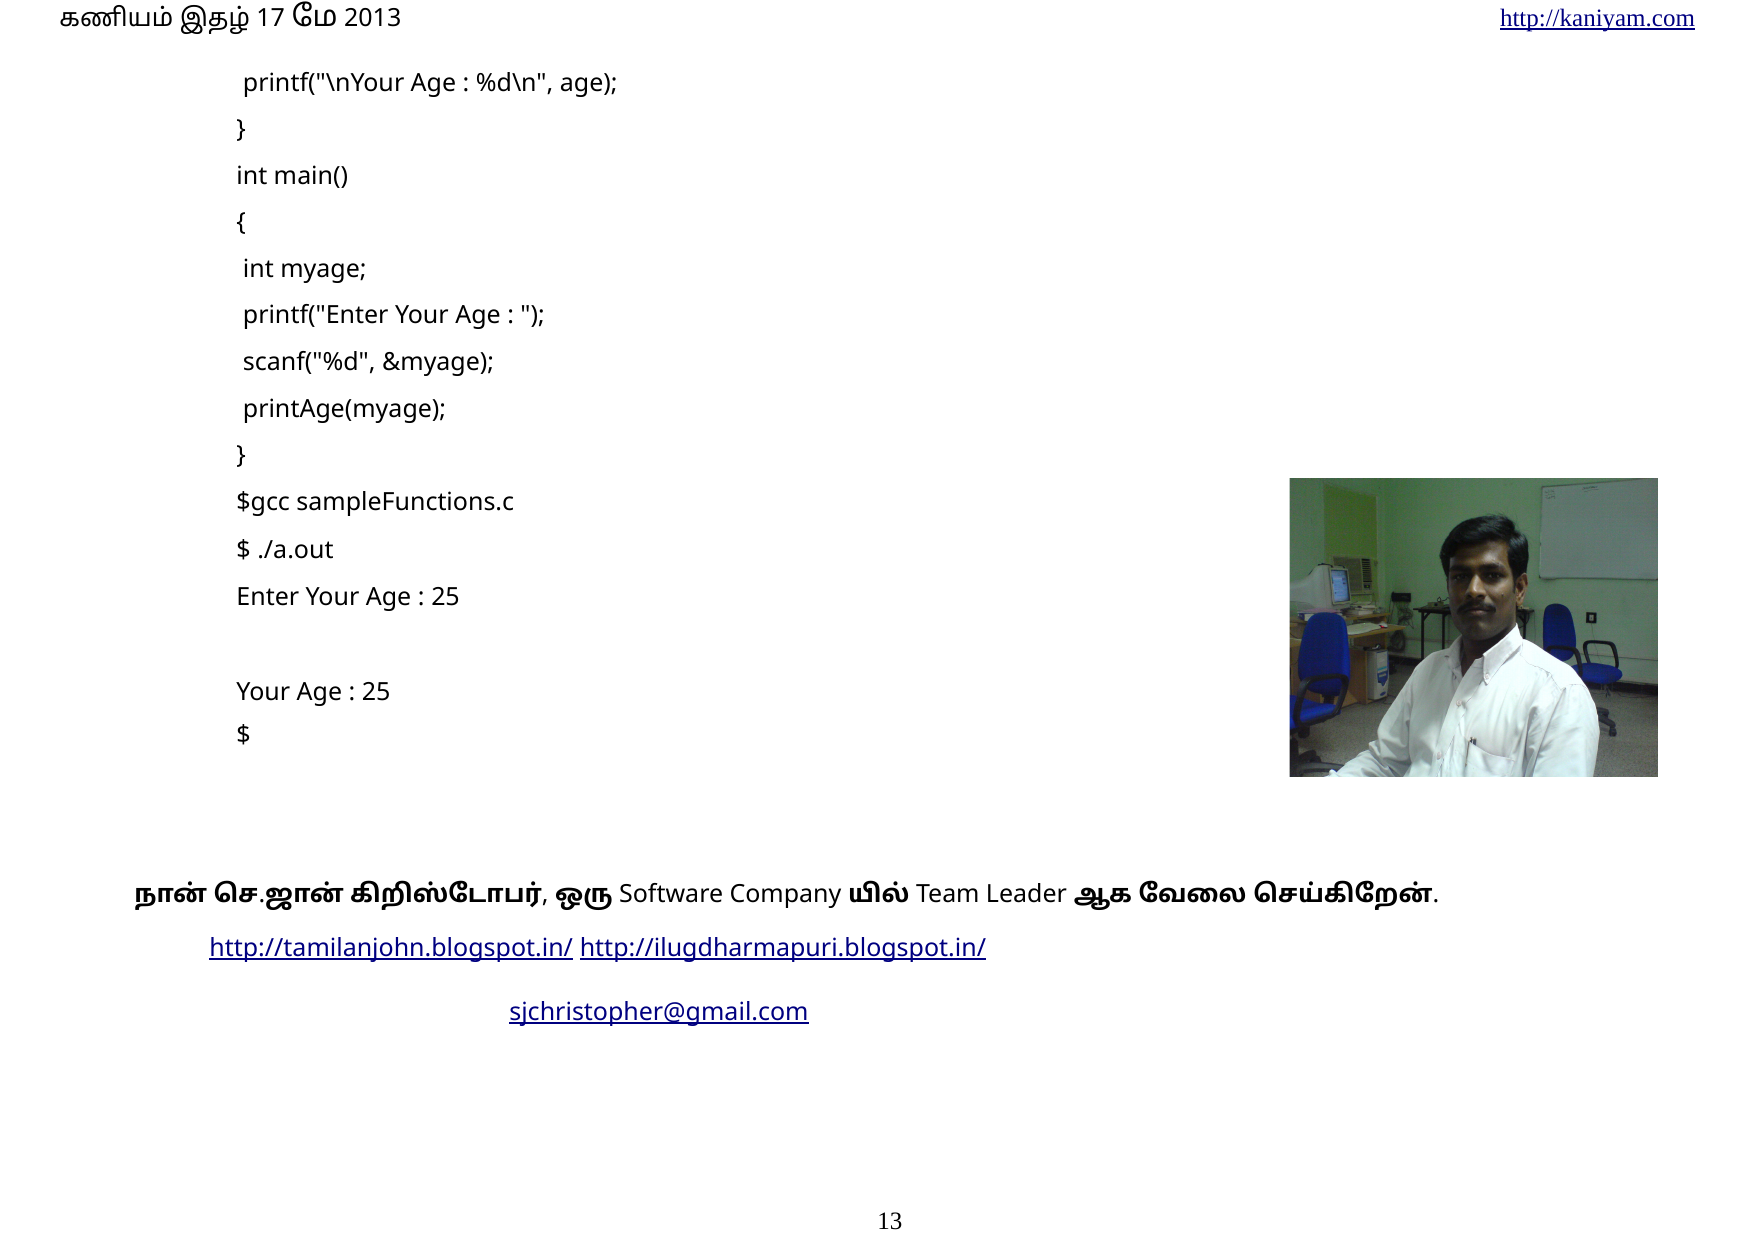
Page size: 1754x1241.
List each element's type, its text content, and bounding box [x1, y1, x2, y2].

text $ [172, 722, 1289, 753]
text Your Age : 25 [172, 673, 1289, 709]
text sjchristopher@gmail.com [203, 993, 1695, 1027]
text int myage; [172, 251, 1695, 284]
text int main() [172, 157, 1695, 191]
text நான் செ.ஜான் கிறிஸ்டோபர், ஒரு Software Company யில் Team Leader ஆக வேலை செய்கிறேன். http://tamilanjohn.blogspot.in/ http://ilugdharmapuri.blogspot.in/ [59, 876, 1695, 964]
text [1658, 673, 1695, 709]
text scanf("%d", &myage); [172, 344, 1695, 378]
text $ ./a.out [172, 532, 1289, 566]
text Enter Your Age : 25 [172, 578, 1289, 614]
text } [172, 111, 1695, 145]
text [1658, 483, 1695, 519]
text } [172, 437, 1695, 471]
text printAge(myage); [172, 390, 1695, 424]
text printf("\nYour Age : %d\n", age); [172, 64, 1695, 98]
text [1658, 578, 1695, 614]
text [1658, 532, 1695, 566]
text $gcc sampleFunctions.c [172, 483, 1289, 519]
text { [172, 204, 1695, 238]
picture [1289, 478, 1658, 777]
text printf("Enter Your Age : "); [172, 297, 1695, 331]
text [1658, 722, 1695, 753]
